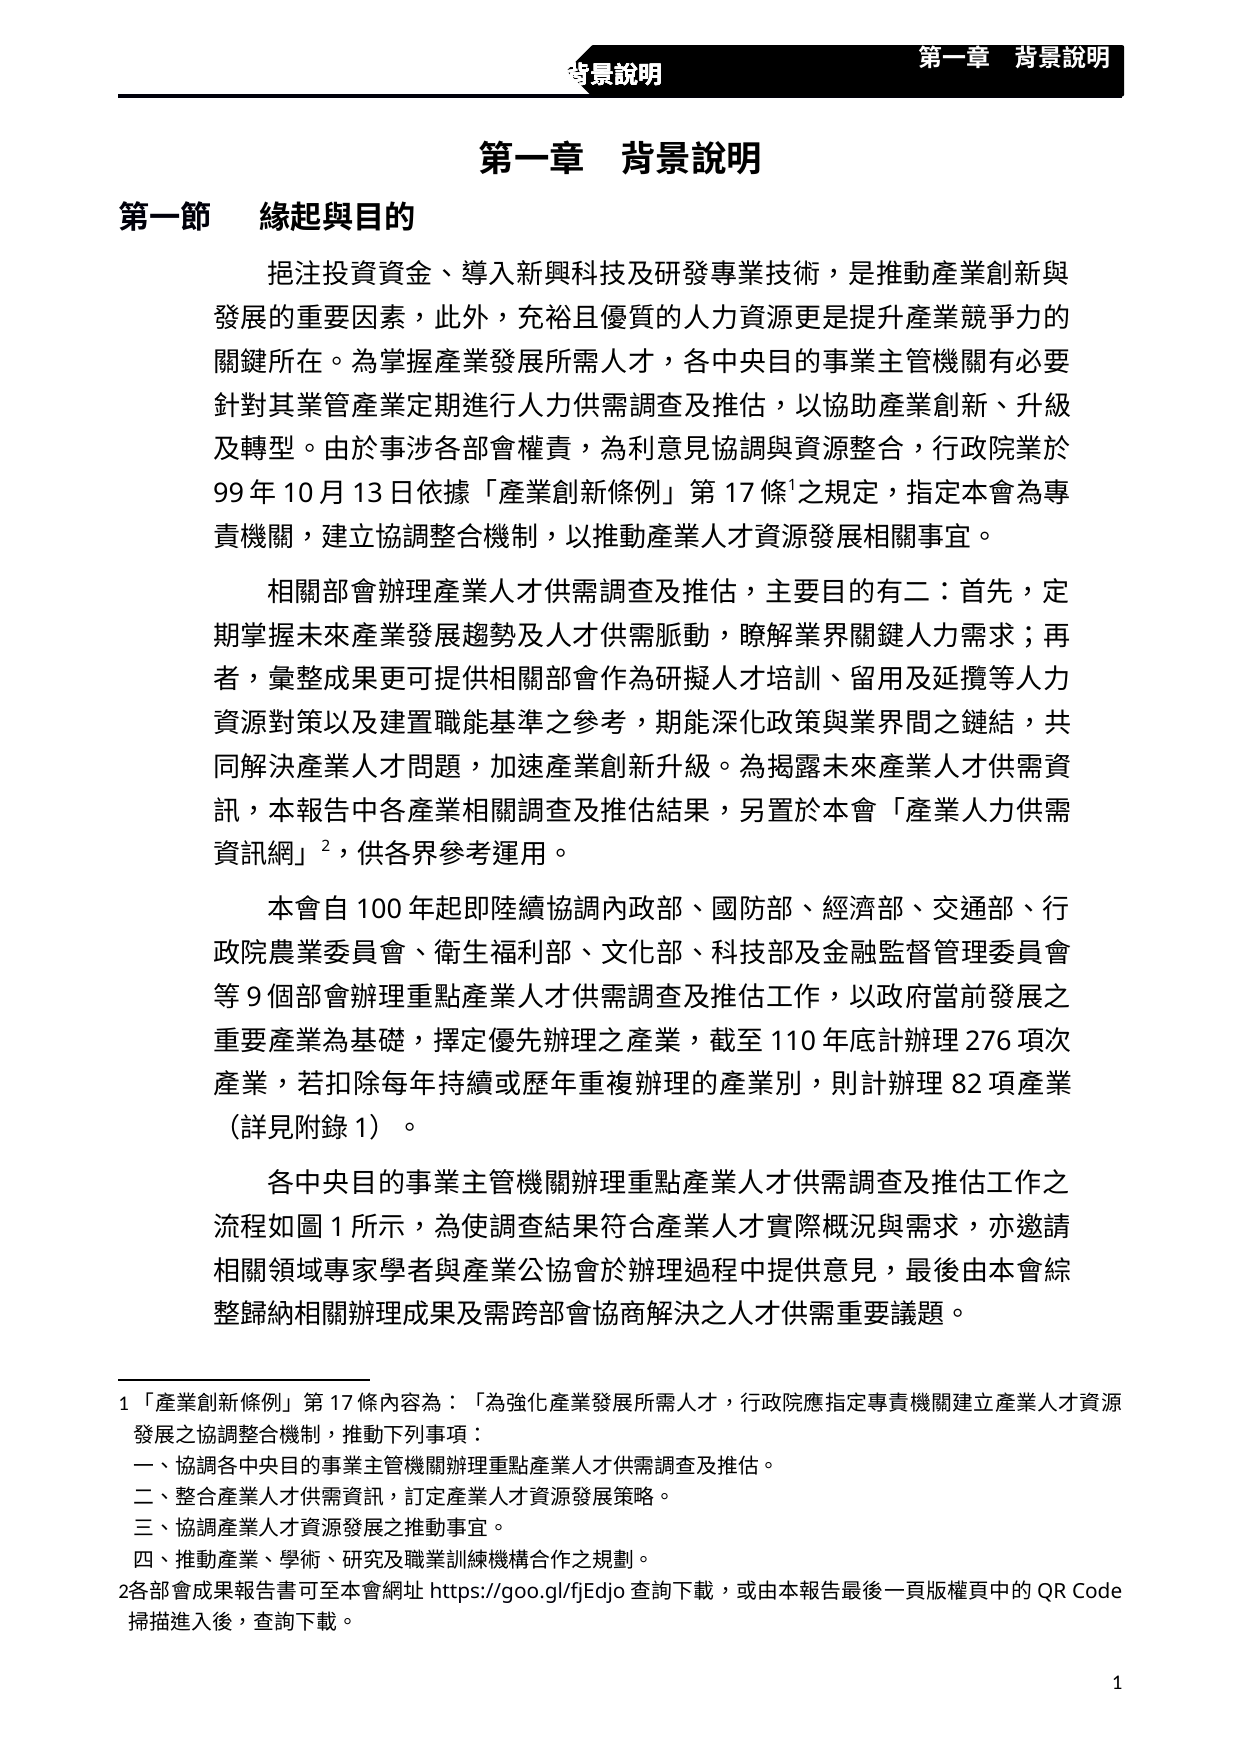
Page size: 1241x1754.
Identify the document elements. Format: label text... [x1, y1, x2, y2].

text 挹注投資資金、導入新興科技及研發專業技術，是推動產業創新與發展的重要因素，此外，充裕且優質的人力資源更是提升產業競爭力的關鍵所在。為掌握產業發展所需人才，各中央目的事業主管機關有必要針對其業管產業定期進行人力供需調查及推估，以協助產業創新、升級及轉型。由於事涉各部會權責，為利意見協調與資源整合，行政院業於99年10月13日依據「產業創新條例」第17條之規定，指定本會為專責機關，建立協調整合機制，以推動產業人才資源發展相關事宜。 [213, 249, 1072, 555]
text 各中央目的事業主管機關辦理重點產業人才供需調查及推估工作之流程如圖1所示，為使調查結果符合產業人才實際概況與需求，亦邀請相關領域專家學者與產業公協會於辦理過程中提供意見，最後由本會綜整歸納相關辦理成果及需跨部會協商解決之人才供需重要議題。 [213, 1158, 1072, 1333]
text 本會自100年起即陸續協調內政部、國防部、經濟部、交通部、行政院農業委員會、衛生福利部、文化部、科技部及金融監督管理委員會等9個部會辦理重點產業人才供需調查及推估工作，以政府當前發展之重要產業為基礎，擇定優先辦理之產業，截至110年底計辦理276項次產業，若扣除每年持續或歷年重複辦理的產業別，則計辦理82項產業（詳見附錄1）。 [213, 884, 1072, 1146]
text 相關部會辦理產業人才供需調查及推估，主要目的有二：首先，定期掌握未來產業發展趨勢及人才供需脈動，瞭解業界關鍵人力需求；再者，彙整成果更可提供相關部會作為研擬人才培訓、留用及延攬等人力資源對策以及建置職能基準之參考，期能深化政策與業界間之鏈結，共同解決產業人才問題，加速產業創新升級。為揭露未來產業人才供需資訊，本報告中各產業相關調查及推估結果，另置於本會「產業人力供需資訊網」，供各界參考運用。 [213, 566, 1072, 873]
text 各部會成果報告書可至本會網址https://goo.gl/fjEdjo查詢下載，或由本報告最後一頁版權頁中的QR Code掃描進入後，查詢下載。 [118, 1573, 1122, 1636]
text 「產業創新條例」第17條內容為：「為強化產業發展所需人才，行政院應指定專責機關建立產業人才資源發展之協調整合機制，推動下列事項： 一、協調各中央目的事業主管機關辦理重點產業人才供需調查及推估。 二、整合產業人才供需資訊，訂定產業人才資源發展策略。 三、協調產業人才資源發展之推動事宜。 四、推動產業、學術、研究及職業訓練機構合作之規劃。 [118, 1386, 1122, 1573]
subtitle 緣起與目的 [118, 192, 1072, 238]
subtitle 第一章 背景說明 [118, 130, 1122, 181]
